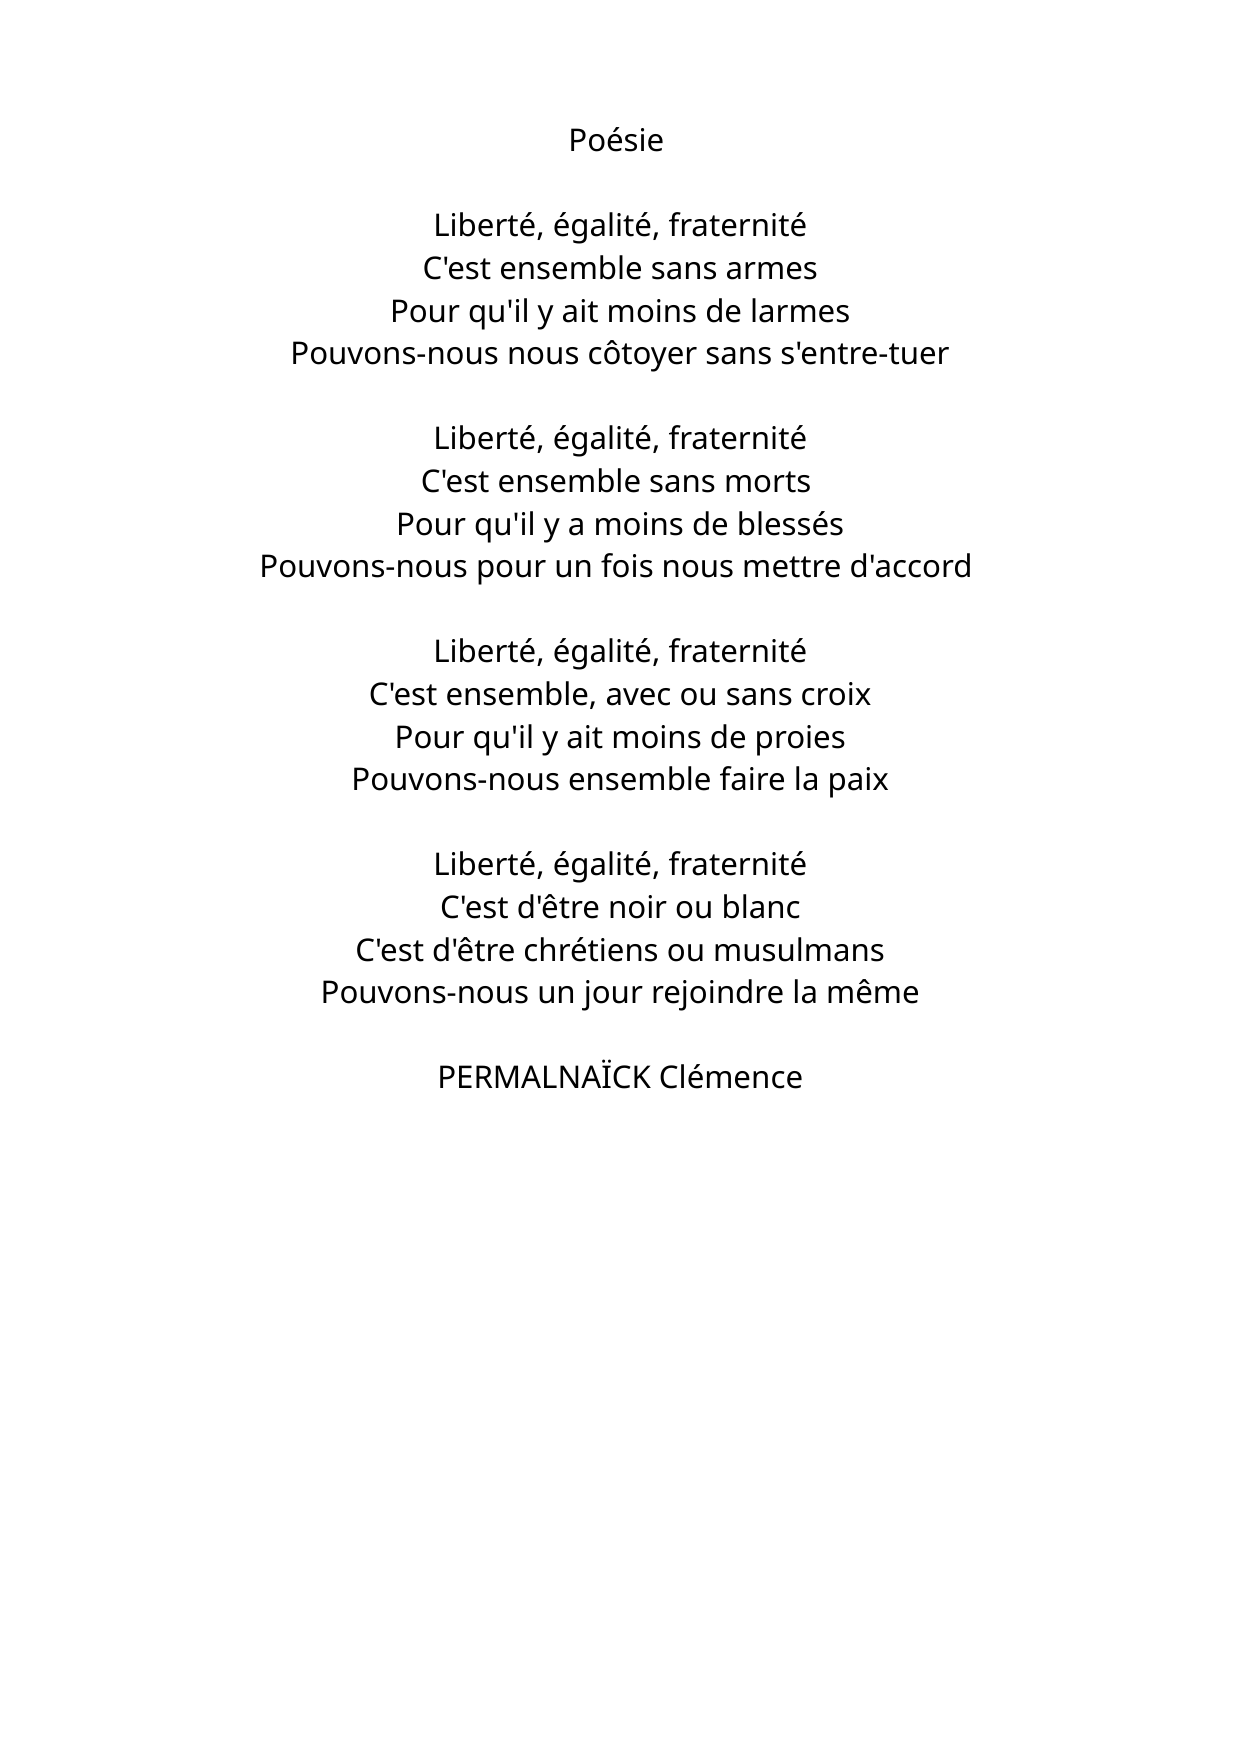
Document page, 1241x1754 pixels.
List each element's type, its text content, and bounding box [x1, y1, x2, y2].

text C'est ensemble, avec ou sans croix [118, 672, 1122, 714]
text C'est d'être chrétiens ou musulmans [118, 928, 1122, 970]
text Pouvons-nous un jour rejoindre la même [118, 970, 1122, 1013]
text Pour qu'il y ait moins de proies [118, 714, 1122, 757]
text Pouvons-nous pour un fois nous mettre d'accord [118, 544, 1122, 587]
text Pouvons-nous ensemble faire la paix [118, 757, 1122, 800]
text PERMALNAÏCK Clémence [118, 1055, 1122, 1098]
text Liberté, égalité, fraternité [118, 203, 1122, 246]
text C'est ensemble sans morts [118, 459, 1122, 502]
text Poésie [118, 118, 1122, 161]
text C'est ensemble sans armes [118, 246, 1122, 288]
text Pour qu'il y a moins de blessés [118, 502, 1122, 544]
text C'est d'être noir ou blanc [118, 885, 1122, 928]
text Liberté, égalité, fraternité [118, 842, 1122, 885]
text Liberté, égalité, fraternité [118, 416, 1122, 459]
text Liberté, égalité, fraternité [118, 629, 1122, 672]
text Pouvons-nous nous côtoyer sans s'entre-tuer [118, 331, 1122, 374]
text Pour qu'il y ait moins de larmes [118, 288, 1122, 331]
